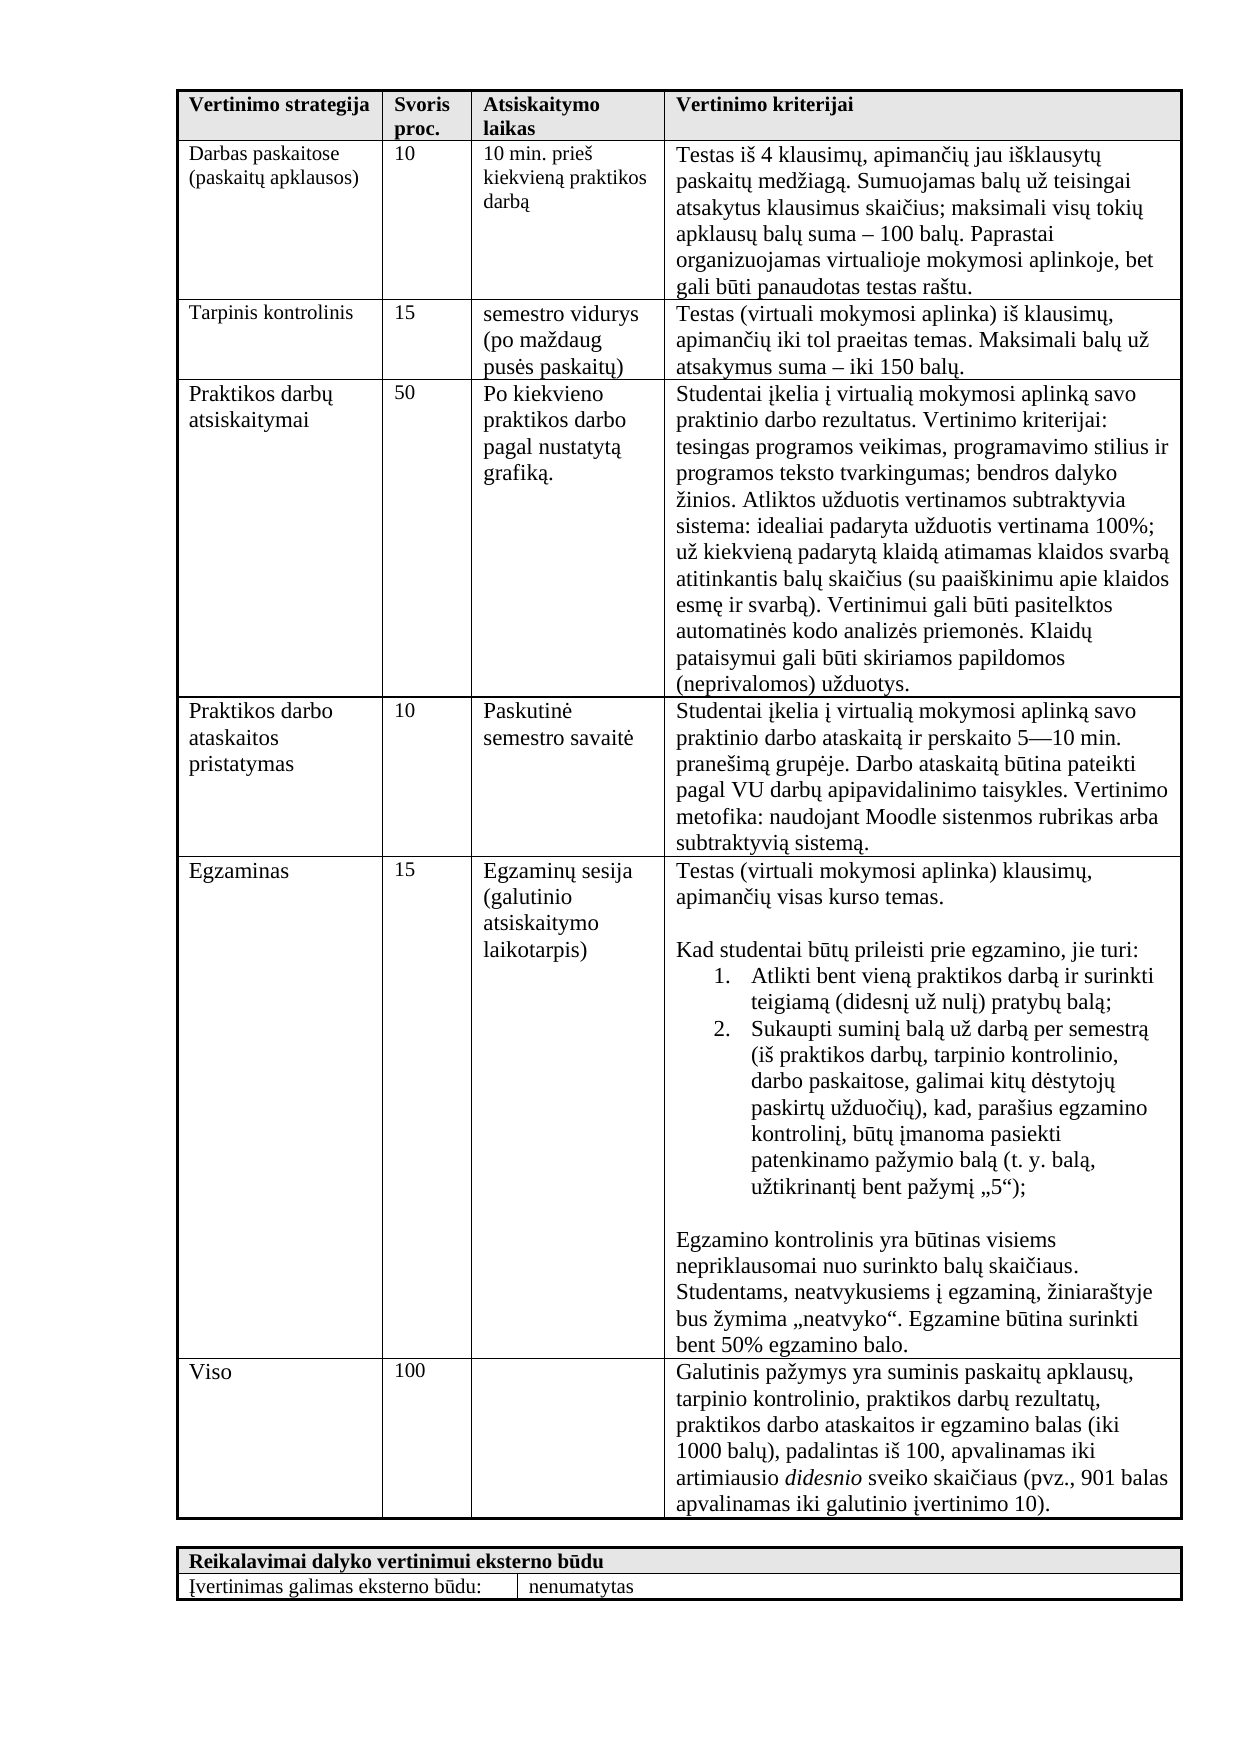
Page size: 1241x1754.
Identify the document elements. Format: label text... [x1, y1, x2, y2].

table_cell Tarpinis kontrolinis [179, 300, 382, 379]
table_cell Vertinimo kriterijai [665, 92, 1180, 140]
table_cell 10 min. prieš kiekvieną praktikos darbą [472, 141, 664, 299]
table_cell Viso [179, 1359, 382, 1517]
table_cell Testas (virtuali mokymosi aplinka) klausimų, apimančių visas kurso temas. Kad studentai būtų prileisti prie egzamino, jie turi: Atlikti bent vieną praktikos darbą ir surinkti teigiamą (didesnį už nulį) pratybų balą; Sukaupti suminį balą už darbą per semestrą (iš praktikos darbų, tarpinio kontrolinio, darbo paskaitose, galimai kitų dėstytojų paskirtų užduočių), kad, parašius egzamino kontrolinį, būtų įmanoma pasiekti patenkinamo pažymio balą (t. y. balą, užtikrinantį bent pažymį „5“); Egzamino kontrolinis yra būtinas visiems nepriklausomai nuo surinkto balų skaičiaus. Studentams, neatvykusiems į egzaminą, žiniaraštyje bus žymima „neatvyko“. Egzamine būtina surinkti bent 50% egzamino balo. [665, 857, 1180, 1357]
table_cell Svoris proc. [383, 92, 471, 140]
table_cell Testas iš 4 klausimų, apimančių jau išklausytų paskaitų medžiagą. Sumuojamas balų už teisingai atsakytus klausimus skaičius; maksimali visų tokių apklausų balų suma – 100 balų. Paprastai organizuojamas virtualioje mokymosi aplinkoje, bet gali būti panaudotas testas raštu. [665, 141, 1180, 299]
table_cell semestro vidurys (po maždaug pusės paskaitų) [472, 300, 664, 379]
table_cell Egzaminas [179, 857, 382, 1357]
table_cell 50 [383, 380, 471, 696]
table_cell 15 [383, 300, 471, 379]
table_cell Studentai įkelia į virtualią mokymosi aplinką savo praktinio darbo ataskaitą ir perskaito 5—10 min. pranešimą grupėje. Darbo ataskaitą būtina pateikti pagal VU darbų apipavidalinimo taisykles. Vertinimo metofika: naudojant Moodle sistenmos rubrikas arba subtraktyvią sistemą. [665, 698, 1180, 856]
table_cell 100 [383, 1359, 471, 1517]
table_cell Studentai įkelia į virtualią mokymosi aplinką savo praktinio darbo rezultatus. Vertinimo kriterijai: tesingas programos veikimas, programavimo stilius ir programos teksto tvarkingumas; bendros dalyko žinios. Atliktos užduotis vertinamos subtraktyvia sistema: idealiai padaryta užduotis vertinama 100%; už kiekvieną padarytą klaidą atimamas klaidos svarbą atitinkantis balų skaičius (su paaiškinimu apie klaidos esmę ir svarbą). Vertinimui gali būti pasitelktos automatinės kodo analizės priemonės. Klaidų pataisymui gali būti skiriamos papildomos (neprivalomos) užduotys. [665, 380, 1180, 696]
table_cell Paskutinė semestro savaitė [472, 698, 664, 856]
table_cell 10 [383, 141, 471, 299]
table_header Reikalavimai dalyko vertinimui eksterno būdu [179, 1549, 1180, 1573]
table_cell Egzaminų sesija (galutinio atsiskaitymo laikotarpis) [472, 857, 664, 1357]
table_cell Po kiekvieno praktikos darbo pagal nustatytą grafiką. [472, 380, 664, 696]
table_cell Praktikos darbo ataskaitos pristatymas [179, 698, 382, 856]
table_cell Atsiskaitymo laikas [472, 92, 664, 140]
table_cell Testas (virtuali mokymosi aplinka) iš klausimų, apimančių iki tol praeitas temas. Maksimali balų už atsakymus suma – iki 150 balų. [665, 300, 1180, 379]
table_cell Praktikos darbų atsiskaitymai [179, 380, 382, 696]
table_cell [472, 1359, 664, 1517]
table_cell 15 [383, 857, 471, 1357]
table_cell Galutinis pažymys yra suminis paskaitų apklausų, tarpinio kontrolinio, praktikos darbų rezultatų, praktikos darbo ataskaitos ir egzamino balas (iki 1000 balų), padalintas iš 100, apvalinamas iki artimiausio didesnio sveiko skaičiaus (pvz., 901 balas apvalinamas iki galutinio įvertinimo 10). [665, 1359, 1180, 1517]
table_cell 10 [383, 698, 471, 856]
table_cell Įvertinimas galimas eksterno būdu: [179, 1574, 517, 1598]
table_cell Darbas paskaitose (paskaitų apklausos) [179, 141, 382, 299]
table_cell nenumatytas [518, 1574, 1180, 1598]
table_cell Vertinimo strategija [179, 92, 382, 140]
